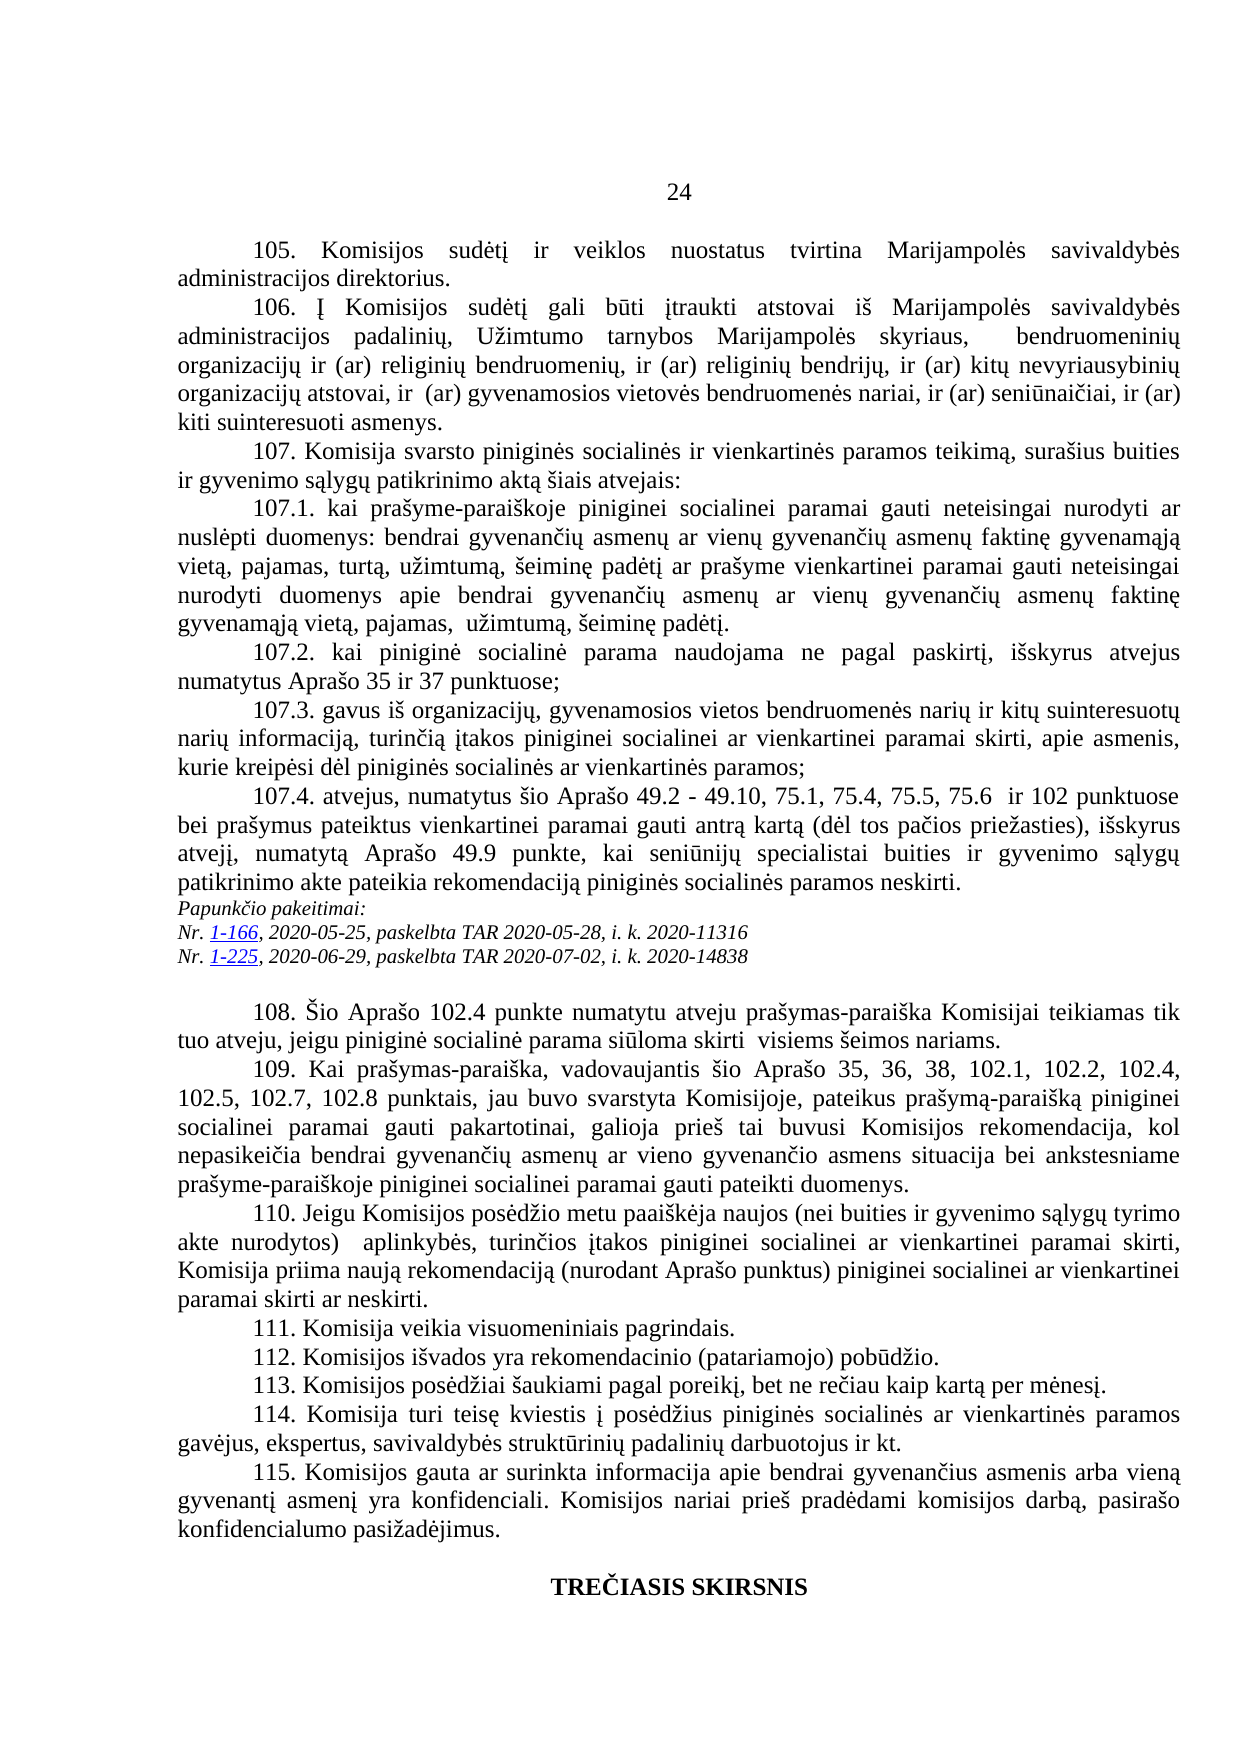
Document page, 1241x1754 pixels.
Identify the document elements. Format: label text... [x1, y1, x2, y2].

text 112. Komisijos išvados yra rekomendacinio (patariamojo) pobūdžio. [177, 1342, 1181, 1371]
text 107.2. kai piniginė socialinė parama naudojama ne pagal paskirtį, išskyrus atvejus numatytus Aprašo 35 ir 37 punktuose; [177, 637, 1181, 695]
text 111. Komisija veikia visuomeniniais pagrindais. [177, 1313, 1181, 1342]
text 106. Į Komisijos sudėtį gali būti įtraukti atstovai iš Marijampolės savivaldybės administracijos padalinių, Užimtumo tarnybos Marijampolės skyriaus, bendruomeninių organizacijų ir (ar) religinių bendruomenių, ir (ar) religinių bendrijų, ir (ar) kitų nevyriausybinių organizacijų atstovai, ir (ar) gyvenamosios vietovės bendruomenės nariai, ir (ar) seniūnaičiai, ir (ar) kiti suinteresuoti asmenys. [177, 292, 1181, 436]
text 113. Komisijos posėdžiai šaukiami pagal poreikį, bet ne rečiau kaip kartą per mėnesį. [177, 1371, 1181, 1399]
text 109. Kai prašymas-paraiška, vadovaujantis šio Aprašo 35, 36, 38, 102.1, 102.2, 102.4, 102.5, 102.7, 102.8 punktais, jau buvo svarstyta Komisijoje, pateikus prašymą-paraišką piniginei socialinei paramai gauti pakartotinai, galioja prieš tai buvusi Komisijos rekomendacija, kol nepasikeičia bendrai gyvenančių asmenų ar vieno gyvenančio asmens situacija bei ankstesniame prašyme-paraiškoje piniginei socialinei paramai gauti pateikti duomenys. [177, 1054, 1181, 1198]
text 114. Komisija turi teisę kviestis į posėdžius piniginės socialinės ar vienkartinės paramos gavėjus, ekspertus, savivaldybės struktūrinių padalinių darbuotojus ir kt. [177, 1399, 1181, 1457]
text 107.3. gavus iš organizacijų, gyvenamosios vietos bendruomenės narių ir kitų suinteresuotų narių informaciją, turinčią įtakos piniginei socialinei ar vienkartinei paramai skirti, apie asmenis, kurie kreipėsi dėl piniginės socialinės ar vienkartinės paramos; [177, 695, 1181, 781]
text Papunkčio pakeitimai: [177, 896, 1181, 920]
text 107.1. kai prašyme-paraiškoje piniginei socialinei paramai gauti neteisingai nurodyti ar nuslėpti duomenys: bendrai gyvenančių asmenų ar vienų gyvenančių asmenų faktinę gyvenamąją vietą, pajamas, turtą, užimtumą, šeiminę padėtį ar prašyme vienkartinei paramai gauti neteisingai nurodyti duomenys apie bendrai gyvenančių asmenų ar vienų gyvenančių asmenų faktinę gyvenamąją vietą, pajamas, užimtumą, šeiminę padėtį. [177, 493, 1181, 637]
text 107. Komisija svarsto piniginės socialinės ir vienkartinės paramos teikimą, surašius buities ir gyvenimo sąlygų patikrinimo aktą šiais atvejais: [177, 436, 1181, 493]
text 107.4. atvejus, numatytus šio Aprašo 49.2 - 49.10, 75.1, 75.4, 75.5, 75.6 ir 102 punktuose bei prašymus pateiktus vienkartinei paramai gauti antrą kartą (dėl tos pačios priežasties), išskyrus atvejį, numatytą Aprašo 49.9 punkte, kai seniūnijų specialistai buities ir gyvenimo sąlygų patikrinimo akte pateikia rekomendaciją piniginės socialinės paramos neskirti. [177, 781, 1181, 896]
text 105. Komisijos sudėtį ir veiklos nuostatus tvirtina Marijampolės savivaldybės administracijos direktorius. [177, 235, 1181, 292]
text 110. Jeigu Komisijos posėdžio metu paaiškėja naujos (nei buities ir gyvenimo sąlygų tyrimo akte nurodytos) aplinkybės, turinčios įtakos piniginei socialinei ar vienkartinei paramai skirti, Komisija priima naują rekomendaciją (nurodant Aprašo punktus) piniginei socialinei ar vienkartinei paramai skirti ar neskirti. [177, 1198, 1181, 1313]
text 115. Komisijos gauta ar surinkta informacija apie bendrai gyvenančius asmenis arba vieną gyvenantį asmenį yra konfidenciali. Komisijos nariai prieš pradėdami komisijos darbą, pasirašo konfidencialumo pasižadėjimus. [177, 1457, 1181, 1543]
text 108. Šio Aprašo 102.4 punkte numatytu atveju prašymas-paraiška Komisijai teikiamas tik tuo atveju, jeigu piniginė socialinė parama siūloma skirti visiems šeimos nariams. [177, 997, 1181, 1054]
text TREČIASIS SKIRSNIS [177, 1572, 1181, 1601]
text Nr. 1-225, 2020-06-29, paskelbta TAR 2020-07-02, i. k. 2020-14838 [177, 944, 1181, 968]
text Nr. 1-166, 2020-05-25, paskelbta TAR 2020-05-28, i. k. 2020-11316 [177, 920, 1181, 944]
